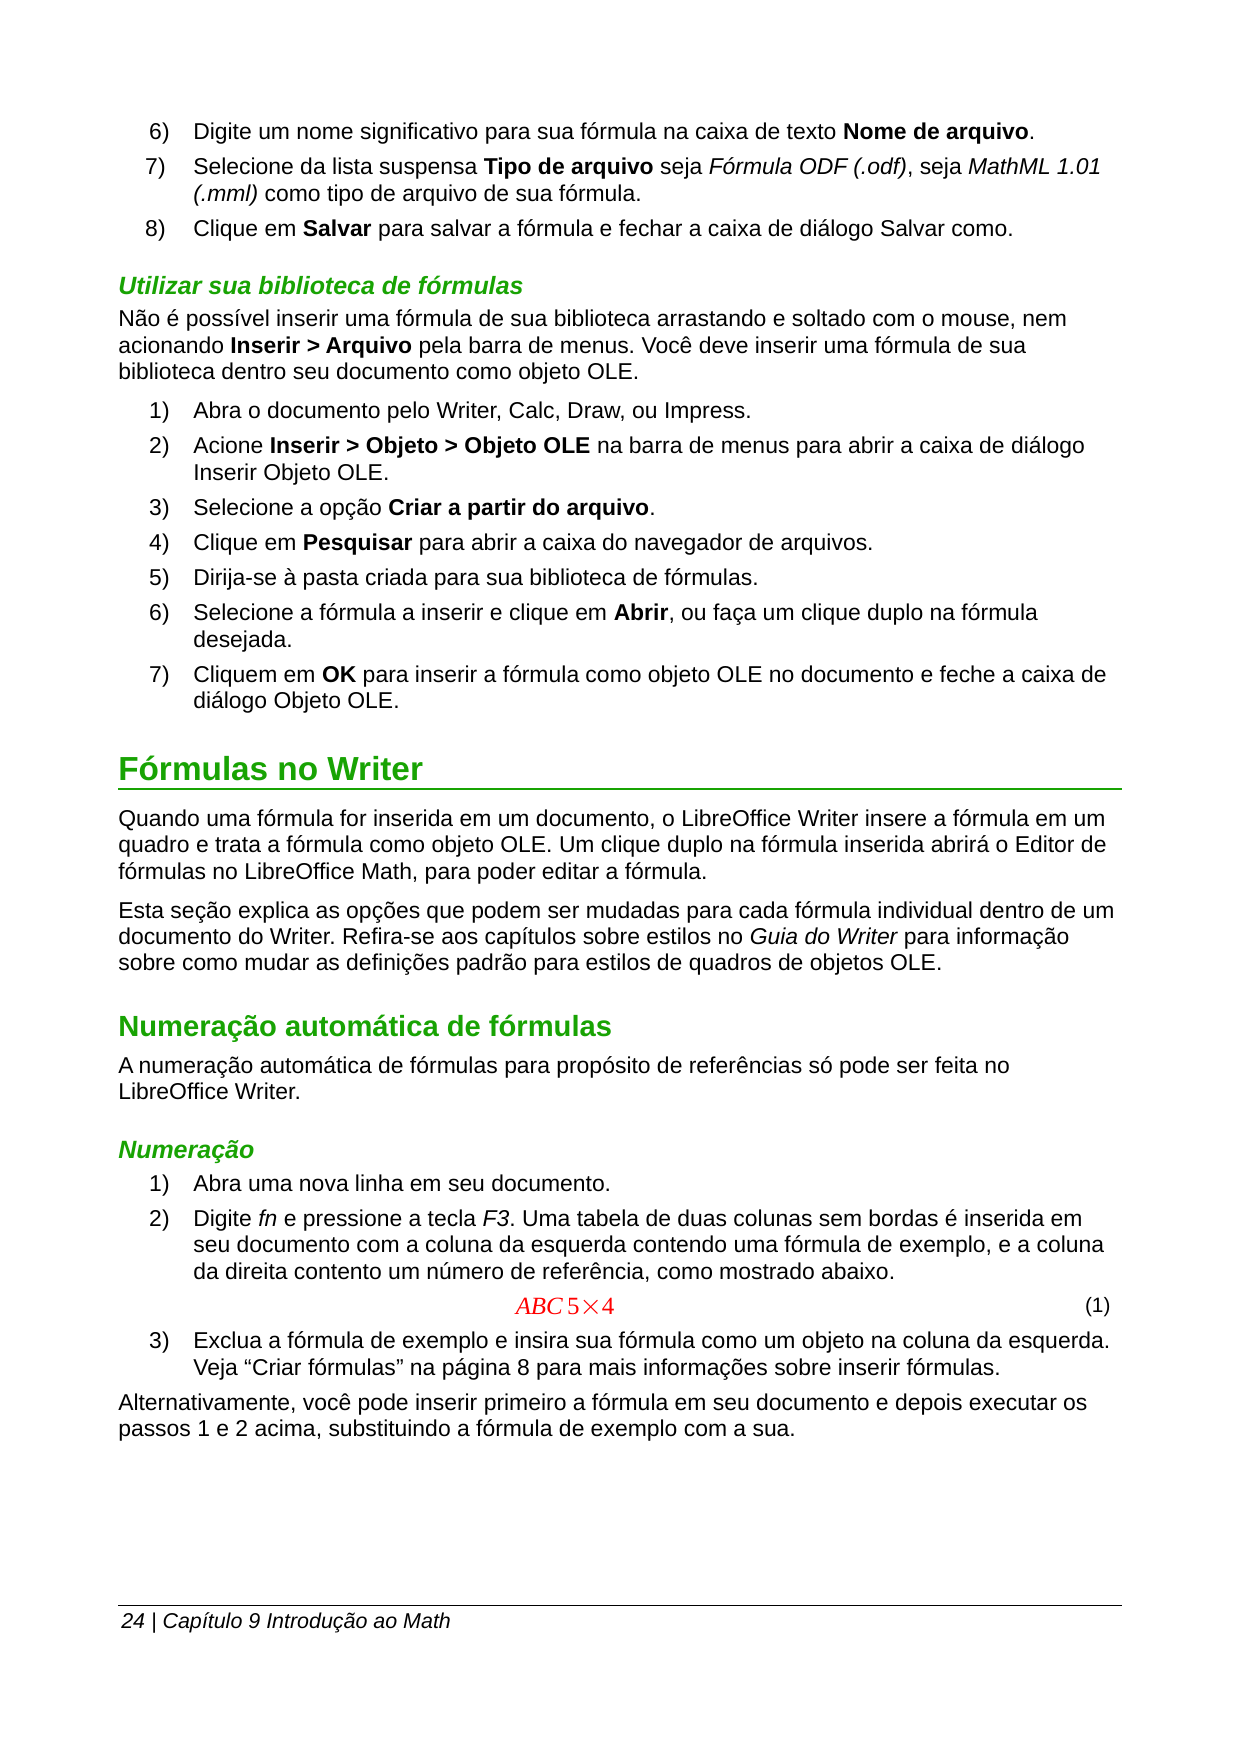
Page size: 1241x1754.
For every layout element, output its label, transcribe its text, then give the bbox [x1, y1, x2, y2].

list Digite fn e pressione a tecla F3. Uma tabela de duas colunas sem bordas é inserida em seu documento com a coluna da esquerda contendo uma fórmula de exemplo, e a coluna da direita contento um número de referência, como mostrado abaixo. [169, 1205, 1122, 1284]
text A numeração automática de fórmulas para propósito de referências só pode ser feita no LibreOffice Writer. [118, 1052, 1122, 1104]
list Selecione a fórmula a inserir e clique em Abrir, ou faça um clique duplo na fórmula desejada. [169, 599, 1122, 652]
list Abra o documento pelo Writer, Calc, Draw, ou Impress. [169, 397, 1122, 423]
table_header (1) [1010, 1293, 1122, 1321]
text Esta seção explica as opções que podem ser mudadas para cada fórmula individual dentro de um documento do Writer. Refira-se aos capítulos sobre estilos no Guia do Writer para informação sobre como mudar as definições padrão para estilos de quadros de objetos OLE. [118, 897, 1122, 976]
table_header [118, 1293, 1010, 1321]
text Quando uma fórmula for inserida em um documento, o LibreOffice Writer insere a fórmula em um quadro e trata a fórmula como objeto OLE. Um clique duplo na fórmula inserida abrirá o Editor de fórmulas no LibreOffice Math, para poder editar a fórmula. [118, 805, 1122, 884]
list Clique em Pesquisar para abrir a caixa do navegador de arquivos. [169, 529, 1122, 555]
list Cliquem em OK para inserir a fórmula como objeto OLE no documento e feche a caixa de diálogo Objeto OLE. [169, 661, 1122, 714]
subtitle Utilizar sua biblioteca de fórmulas [118, 271, 1122, 299]
subtitle Fórmulas no Writer [118, 749, 1122, 788]
text Alternativamente, você pode inserir primeiro a fórmula em seu documento e depois executar os passos 1 e 2 acima, substituindo a fórmula de exemplo com a sua. [118, 1389, 1122, 1441]
list Dirija-se à pasta criada para sua biblioteca de fórmulas. [169, 564, 1122, 591]
list Abra uma nova linha em seu documento. [169, 1170, 1122, 1196]
list Acione Inserir > Objeto > Objeto OLE na barra de menus para abrir a caixa de diálogo Inserir Objeto OLE. [169, 432, 1122, 485]
list Digite um nome significativo para sua fórmula na caixa de texto Nome de arquivo. [169, 118, 1122, 144]
text Não é possível inserir uma fórmula de sua biblioteca arrastando e soltado com o mouse, nem acionando Inserir > Arquivo pela barra de menus. Você deve inserir uma fórmula de sua biblioteca dentro seu documento como objeto OLE. [118, 305, 1122, 384]
list Selecione da lista suspensa Tipo de arquivo seja Fórmula ODF (.odf), seja MathML 1.01 (.mml) como tipo de arquivo de sua fórmula. [165, 153, 1122, 206]
list Clique em Salvar para salvar a fórmula e fechar a caixa de diálogo Salvar como. [165, 215, 1122, 241]
subtitle Numeração [118, 1135, 1122, 1164]
subtitle Numeração automática de fórmulas [118, 1009, 1122, 1043]
list Exclua a fórmula de exemplo e insira sua fórmula como um objeto na coluna da esquerda. Veja “Criar fórmulas” na página 8 para mais informações sobre inserir fórmulas. [169, 1327, 1122, 1380]
list Selecione a opção Criar a partir do arquivo. [169, 494, 1122, 520]
